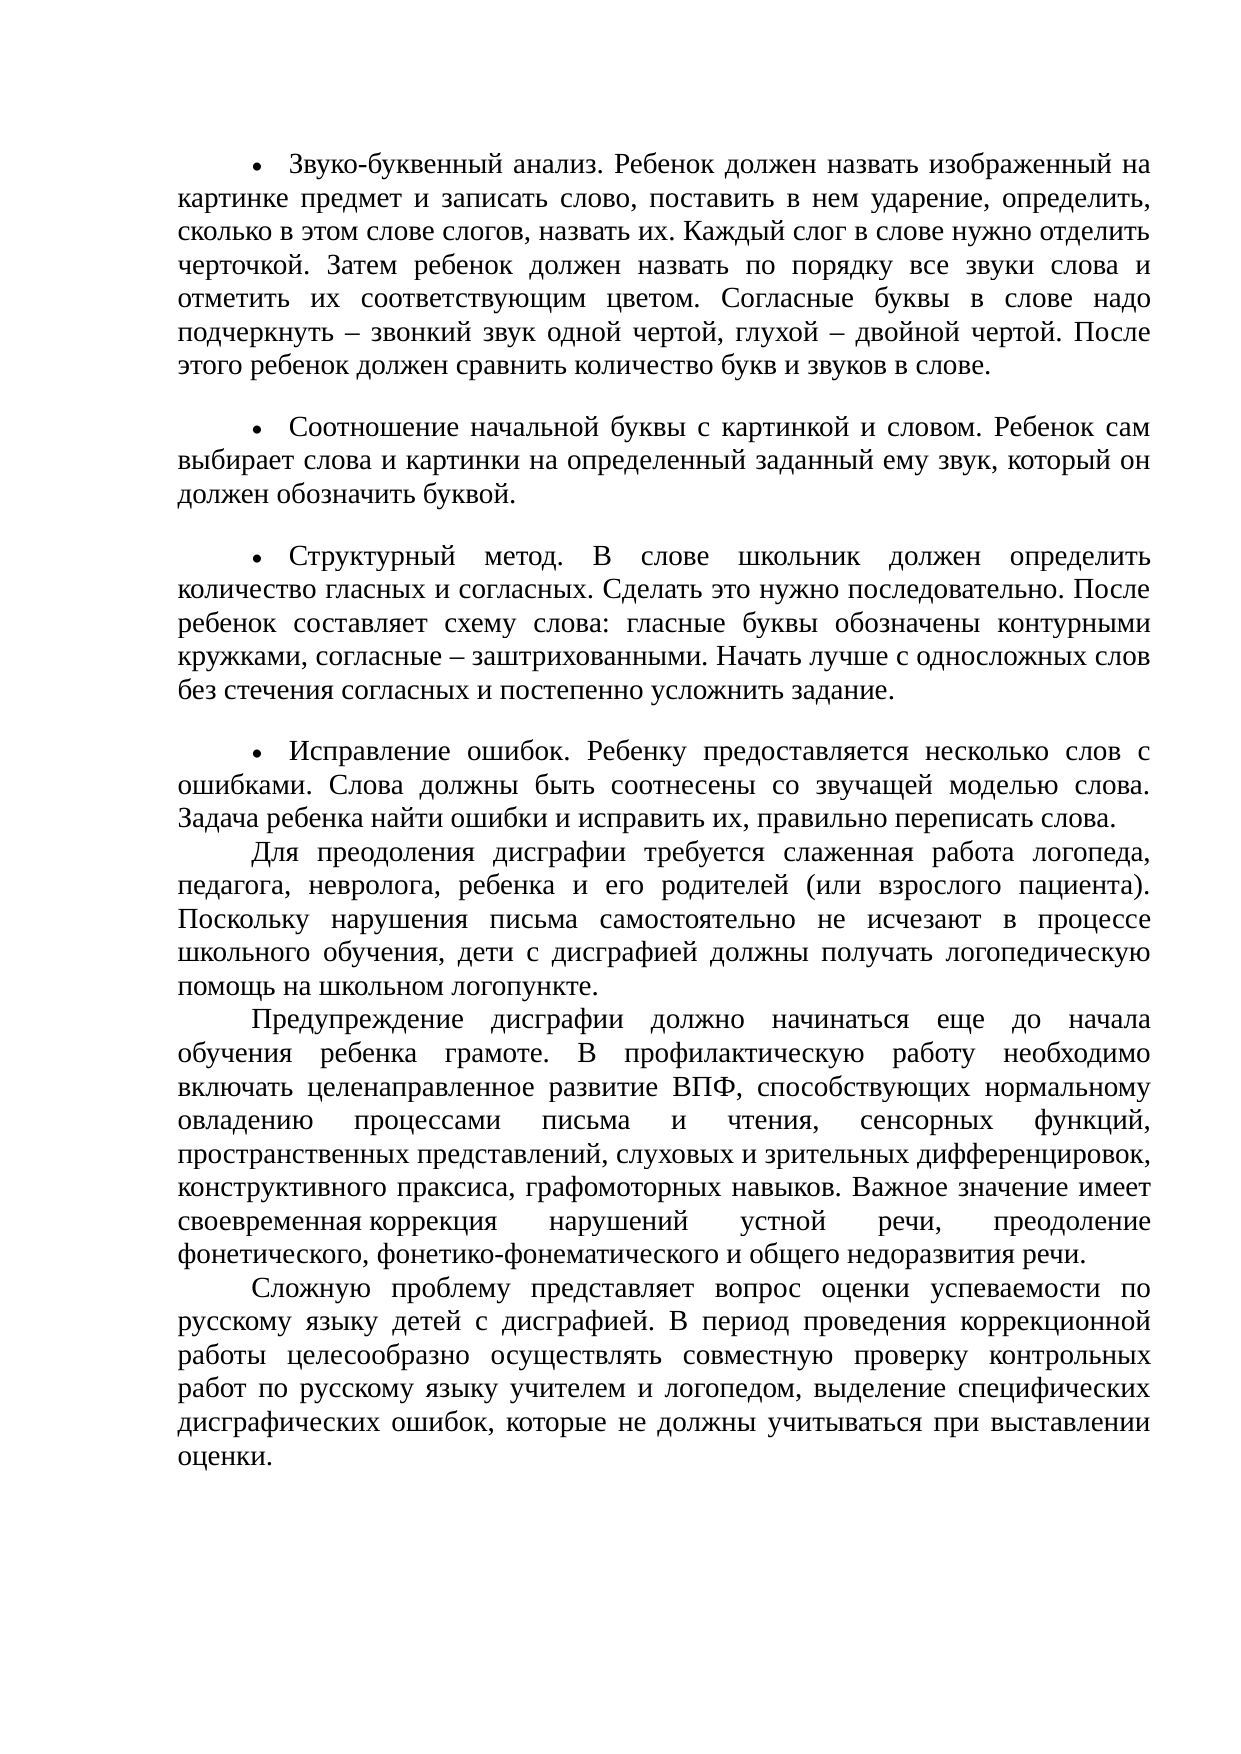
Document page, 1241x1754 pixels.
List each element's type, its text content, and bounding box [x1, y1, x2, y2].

list Звуко-буквенный анализ. Ребенок должен назвать изображенный на картинке предмет и записать слово, поставить в нем ударение, определить, сколько в этом слове слогов, назвать их. Каждый слог в слове нужно отделить черточкой. Затем ребенок должен назвать по порядку все звуки слова и отметить их соответствующим цветом. Согласные буквы в слове надо подчеркнуть – звонкий звук одной чертой, глухой – двойной чертой. После этого ребенок должен сравнить количество букв и звуков в слове. [140, 146, 1152, 381]
text Сложную проблему представляет вопрос оценки успеваемости по русскому языку детей с дисграфией. В период проведения коррекционной работы целесообразно осуществлять совместную проверку контрольных работ по русскому языку учителем и логопедом, выделение специфических дисграфических ошибок, которые не должны учитываться при выставлении оценки. [177, 1270, 1152, 1499]
list Исправление ошибок. Ребенку предоставляется несколько слов с ошибками. Слова должны быть соотнесены со звучащей моделью слова. Задача ребенка найти ошибки и исправить их, правильно переписать слова. [140, 733, 1152, 834]
list Соотношение начальной буквы с картинкой и словом. Ребенок сам выбирает слова и картинки на определенный заданный ему звук, который он должен обозначить буквой. [140, 409, 1152, 509]
text Предупреждение дисграфии должно начинаться еще до начала обучения ребенка грамоте. В профилактическую работу необходимо включать целенаправленное развитие ВПФ, способствующих нормальному овладению процессами письма и чтения, сенсорных функций, пространственных представлений, слуховых и зрительных дифференцировок, конструктивного праксиса, графомоторных навыков. Важное значение имеет своевременная коррекция нарушений устной речи, преодоление фонетического, фонетико-фонематического и общего недоразвития речи. [177, 1002, 1152, 1270]
list Структурный метод. В слове школьник должен определить количество гласных и согласных. Сделать это нужно последовательно. После ребенок составляет схему слова: гласные буквы обозначены контурными кружками, согласные – заштрихованными. Начать лучше с односложных слов без стечения согласных и постепенно усложнить задание. [140, 538, 1152, 705]
text Для преодоления дисграфии требуется слаженная работа логопеда, педагога, невролога, ребенка и его родителей (или взрослого пациента). Поскольку нарушения письма самостоятельно не исчезают в процессе школьного обучения, дети с дисграфией должны получать логопедическую помощь на школьном логопункте. [177, 834, 1152, 1002]
